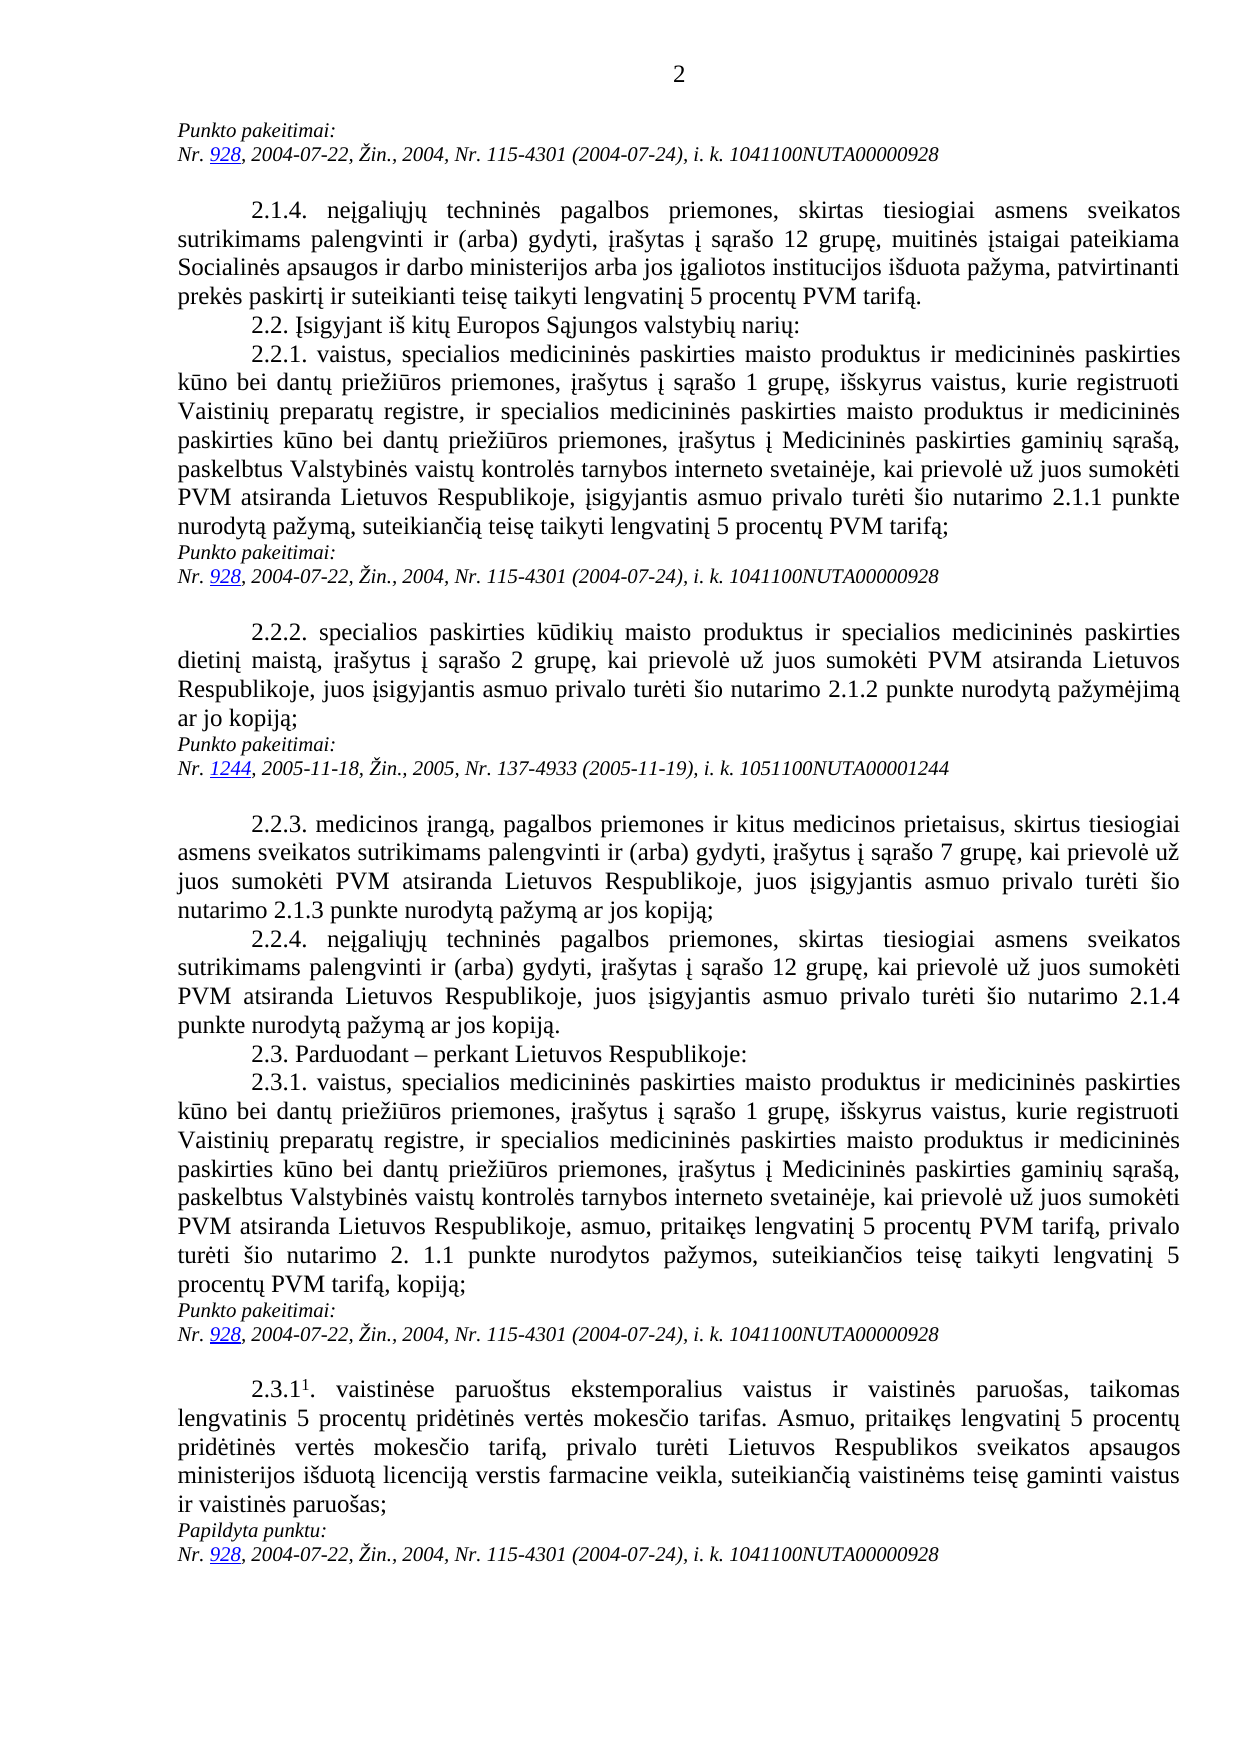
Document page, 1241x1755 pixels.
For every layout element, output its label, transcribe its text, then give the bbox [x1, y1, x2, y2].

text Nr. 928, 2004-07-22, Žin., 2004, Nr. 115-4301 (2004-07-24), i. k. 1041100NUTA00000928 [177, 1542, 1181, 1566]
text 2.2.4. neįgaliųjų techninės pagalbos priemones, skirtas tiesiogiai asmens sveikatos sutrikimams palengvinti ir (arba) gydyti, įrašytas į sąrašo 12 grupę, kai prievolė už juos sumokėti PVM atsiranda Lietuvos Respublikoje, juos įsigyjantis asmuo privalo turėti šio nutarimo 2.1.4 punkte nurodytą pažymą ar jos kopiją. [177, 924, 1181, 1039]
text 2.3.11. vaistinėse paruoštus ekstemporalius vaistus ir vaistinės paruošas, taikomas lengvatinis 5 procentų pridėtinės vertės mokesčio tarifas. Asmuo, pritaikęs lengvatinį 5 procentų pridėtinės vertės mokesčio tarifą, privalo turėti Lietuvos Respublikos sveikatos apsaugos ministerijos išduotą licenciją verstis farmacine veikla, suteikiančią vaistinėms teisę gaminti vaistus ir vaistinės paruošas; [177, 1374, 1181, 1518]
text Nr. 928, 2004-07-22, Žin., 2004, Nr. 115-4301 (2004-07-24), i. k. 1041100NUTA00000928 [177, 1322, 1181, 1346]
text Punkto pakeitimai: [177, 732, 1181, 756]
text Nr. 928, 2004-07-22, Žin., 2004, Nr. 115-4301 (2004-07-24), i. k. 1041100NUTA00000928 [177, 564, 1181, 588]
text 2.2.3. medicinos įrangą, pagalbos priemones ir kitus medicinos prietaisus, skirtus tiesiogiai asmens sveikatos sutrikimams palengvinti ir (arba) gydyti, įrašytus į sąrašo 7 grupę, kai prievolė už juos sumokėti PVM atsiranda Lietuvos Respublikoje, juos įsigyjantis asmuo privalo turėti šio nutarimo 2.1.3 punkte nurodytą pažymą ar jos kopiją; [177, 809, 1181, 924]
text Nr. 928, 2004-07-22, Žin., 2004, Nr. 115-4301 (2004-07-24), i. k. 1041100NUTA00000928 [177, 142, 1181, 166]
text 2.2.1. vaistus, specialios medicininės paskirties maisto produktus ir medicininės paskirties kūno bei dantų priežiūros priemones, įrašytus į sąrašo 1 grupę, išskyrus vaistus, kurie registruoti Vaistinių preparatų registre, ir specialios medicininės paskirties maisto produktus ir medicininės paskirties kūno bei dantų priežiūros priemones, įrašytus į Medicininės paskirties gaminių sąrašą, paskelbtus Valstybinės vaistų kontrolės tarnybos interneto svetainėje, kai prievolė už juos sumokėti PVM atsiranda Lietuvos Respublikoje, įsigyjantis asmuo privalo turėti šio nutarimo 2.1.1 punkte nurodytą pažymą, suteikiančią teisę taikyti lengvatinį 5 procentų PVM tarifą; [177, 339, 1181, 540]
text Nr. 1244, 2005-11-18, Žin., 2005, Nr. 137-4933 (2005-11-19), i. k. 1051100NUTA00001244 [177, 756, 1181, 780]
text 2.3.1. vaistus, specialios medicininės paskirties maisto produktus ir medicininės paskirties kūno bei dantų priežiūros priemones, įrašytus į sąrašo 1 grupę, išskyrus vaistus, kurie registruoti Vaistinių preparatų registre, ir specialios medicininės paskirties maisto produktus ir medicininės paskirties kūno bei dantų priežiūros priemones, įrašytus į Medicininės paskirties gaminių sąrašą, paskelbtus Valstybinės vaistų kontrolės tarnybos interneto svetainėje, kai prievolė už juos sumokėti PVM atsiranda Lietuvos Respublikoje, asmuo, pritaikęs lengvatinį 5 procentų PVM tarifą, privalo turėti šio nutarimo 2. 1.1 punkte nurodytos pažymos, suteikiančios teisę taikyti lengvatinį 5 procentų PVM tarifą, kopiją; [177, 1067, 1181, 1297]
text Punkto pakeitimai: [177, 540, 1181, 564]
text 2.2.2. specialios paskirties kūdikių maisto produktus ir specialios medicininės paskirties dietinį maistą, įrašytus į sąrašo 2 grupę, kai prievolė už juos sumokėti PVM atsiranda Lietuvos Respublikoje, juos įsigyjantis asmuo privalo turėti šio nutarimo 2.1.2 punkte nurodytą pažymėjimą ar jo kopiją; [177, 617, 1181, 732]
text Papildyta punktu: [177, 1518, 1181, 1542]
text 2.1.4. neįgaliųjų techninės pagalbos priemones, skirtas tiesiogiai asmens sveikatos sutrikimams palengvinti ir (arba) gydyti, įrašytas į sąrašo 12 grupę, muitinės įstaigai pateikiama Socialinės apsaugos ir darbo ministerijos arba jos įgaliotos institucijos išduota pažyma, patvirtinanti prekės paskirtį ir suteikianti teisę taikyti lengvatinį 5 procentų PVM tarifą. [177, 195, 1181, 310]
text Punkto pakeitimai: [177, 1297, 1181, 1322]
text 2.3. Parduodant – perkant Lietuvos Respublikoje: [177, 1039, 1181, 1067]
text Punkto pakeitimai: [177, 118, 1181, 142]
text 2.2. Įsigyjant iš kitų Europos Sąjungos valstybių narių: [177, 310, 1181, 339]
